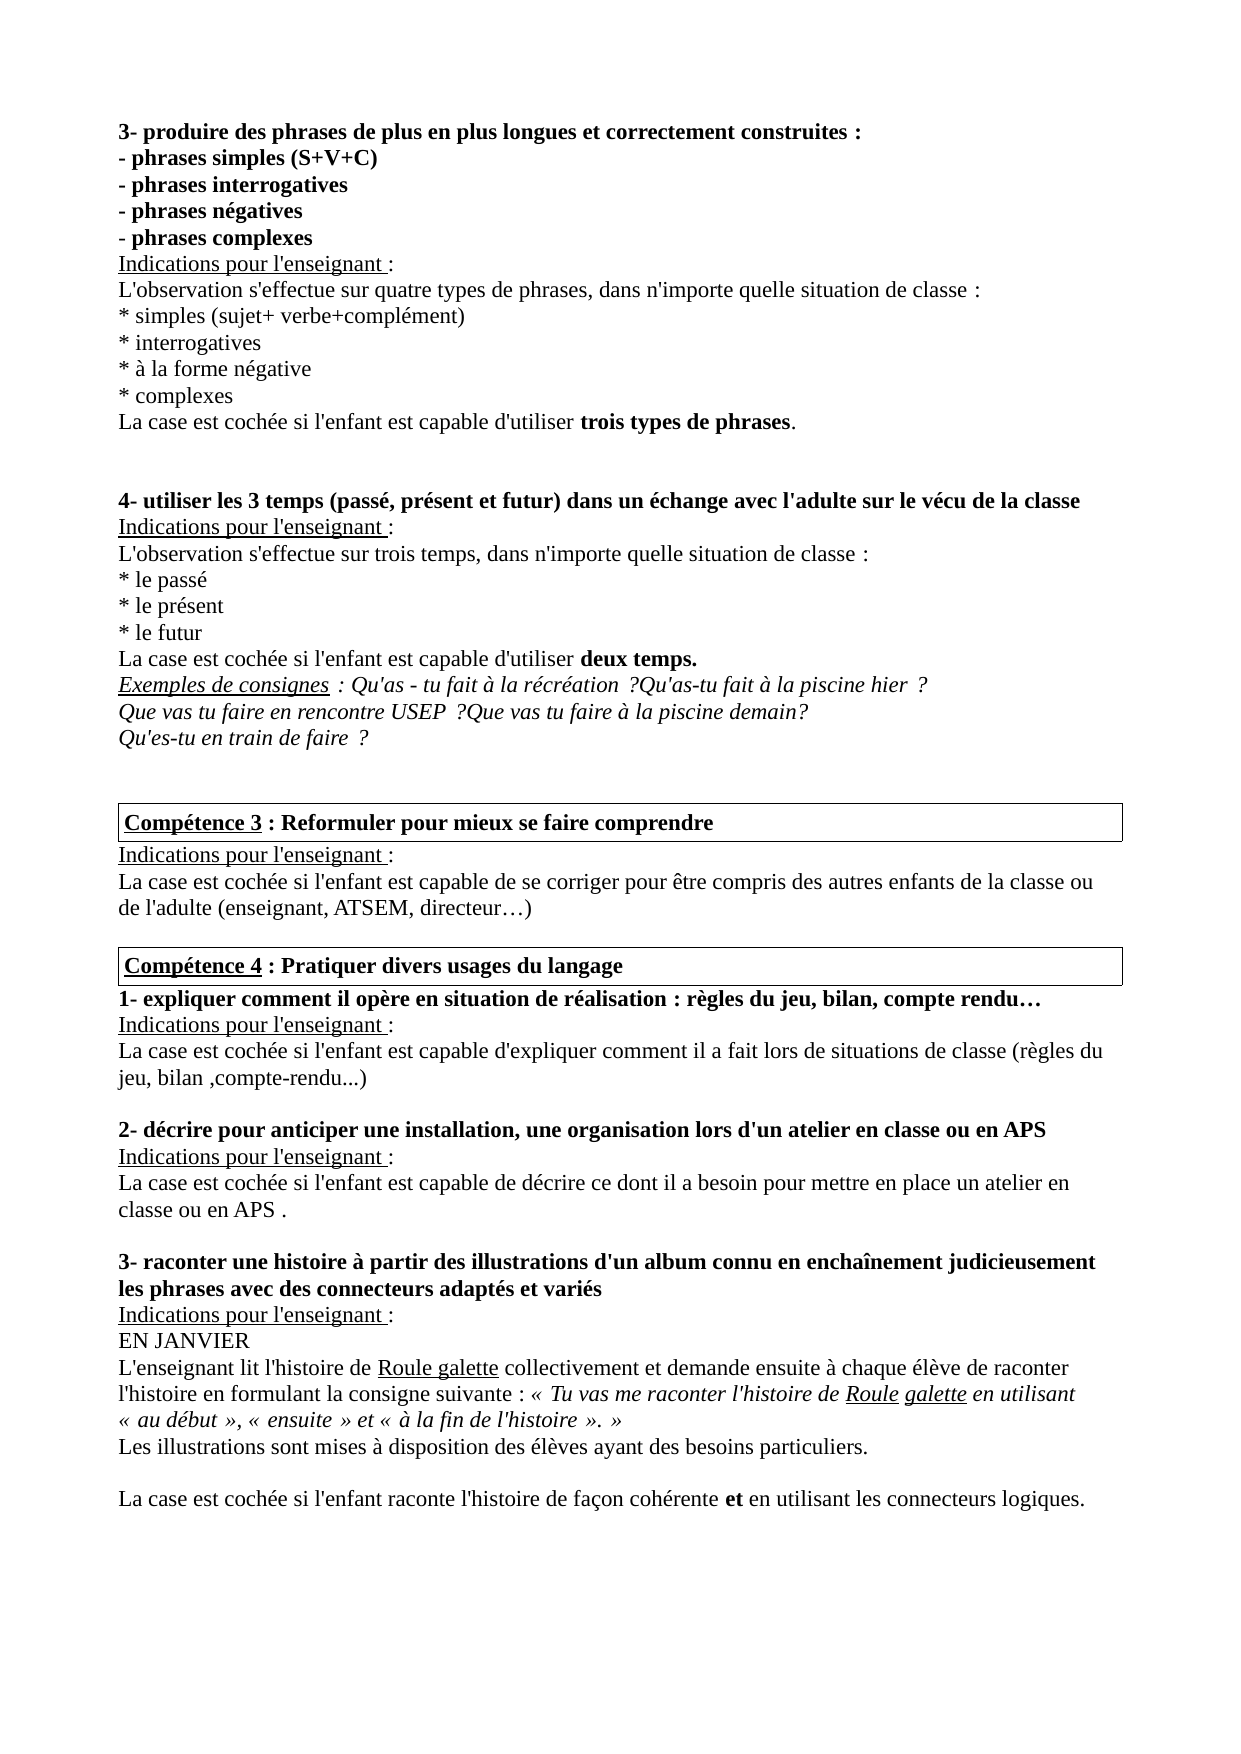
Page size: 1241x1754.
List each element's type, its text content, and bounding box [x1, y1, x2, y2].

table_header Compétence 4 : Pratiquer divers usages du langage [119, 948, 1122, 985]
text Que vas tu faire en rencontre USEP ?Que vas tu faire à la piscine demain? [118, 698, 1122, 724]
text 3- raconter une histoire à partir des illustrations d'un album connu en enchaînement judicieusement les phrases avec des connecteurs adaptés et variés [118, 1248, 1122, 1301]
text Indications pour l'enseignant : [118, 1011, 1122, 1037]
text * le futur [118, 619, 1122, 645]
text 3- produire des phrases de plus en plus longues et correctement construites : [118, 118, 1122, 144]
text * le présent [118, 592, 1122, 619]
text La case est cochée si l'enfant est capable de décrire ce dont il a besoin pour mettre en place un atelier en classe ou en APS . [118, 1169, 1122, 1222]
text * interrogatives [118, 329, 1122, 355]
text 4- utiliser les 3 temps (passé, présent et futur) dans un échange avec l'adulte sur le vécu de la classe [118, 487, 1122, 513]
text 2- décrire pour anticiper une installation, une organisation lors d'un atelier en classe ou en APS [118, 1117, 1122, 1143]
text - phrases simples (S+V+C) [118, 144, 1122, 171]
text * complexes [118, 382, 1122, 408]
text - phrases négatives [118, 197, 1122, 223]
text La case est cochée si l'enfant est capable d'utiliser trois types de phrases. [118, 408, 1122, 434]
text Indications pour l'enseignant : [118, 1301, 1122, 1327]
text Indications pour l'enseignant : [118, 250, 1122, 276]
text Qu'es-tu en train de faire ? [118, 724, 1122, 751]
text La case est cochée si l'enfant est capable d'utiliser deux temps. [118, 645, 1122, 672]
text 1- expliquer comment il opère en situation de réalisation : règles du jeu, bilan, compte rendu… [118, 986, 1122, 1011]
text - phrases interrogatives [118, 171, 1122, 197]
text Indications pour l'enseignant : [118, 513, 1122, 540]
text La case est cochée si l'enfant raconte l'histoire de façon cohérente et en utilisant les connecteurs logiques. [118, 1486, 1122, 1512]
text L'observation s'effectue sur quatre types de phrases, dans n'importe quelle situation de classe : [118, 276, 1122, 303]
text L'observation s'effectue sur trois temps, dans n'importe quelle situation de classe : [118, 540, 1122, 566]
text * le passé [118, 566, 1122, 592]
text La case est cochée si l'enfant est capable d'expliquer comment il a fait lors de situations de classe (règles du jeu, bilan ,compte-rendu...) [118, 1037, 1122, 1090]
text * simples (sujet+ verbe+complément) [118, 303, 1122, 329]
text * à la forme négative [118, 355, 1122, 382]
text Les illustrations sont mises à disposition des élèves ayant des besoins particuliers. [118, 1433, 1122, 1459]
text La case est cochée si l'enfant est capable de se corriger pour être compris des autres enfants de la classe ou de l'adulte (enseignant, ATSEM, directeur…) [118, 868, 1122, 920]
text - phrases complexes [118, 223, 1122, 250]
text Indications pour l'enseignant : [118, 842, 1122, 868]
table_header Compétence 3 : Reformuler pour mieux se faire comprendre [119, 804, 1122, 841]
text EN JANVIER [118, 1327, 1122, 1354]
text L'enseignant lit l'histoire de Roule galette collectivement et demande ensuite à chaque élève de raconter l'histoire en formulant la consigne suivante : « Tu vas me raconter l'histoire de Roule galette en utilisant « au début », « ensuite » et « à la fin de l'histoire ». » [118, 1354, 1122, 1433]
text Exemples de consignes : Qu'as - tu fait à la récréation ?Qu'as-tu fait à la piscine hier ? [118, 672, 1122, 698]
text Indications pour l'enseignant : [118, 1143, 1122, 1169]
